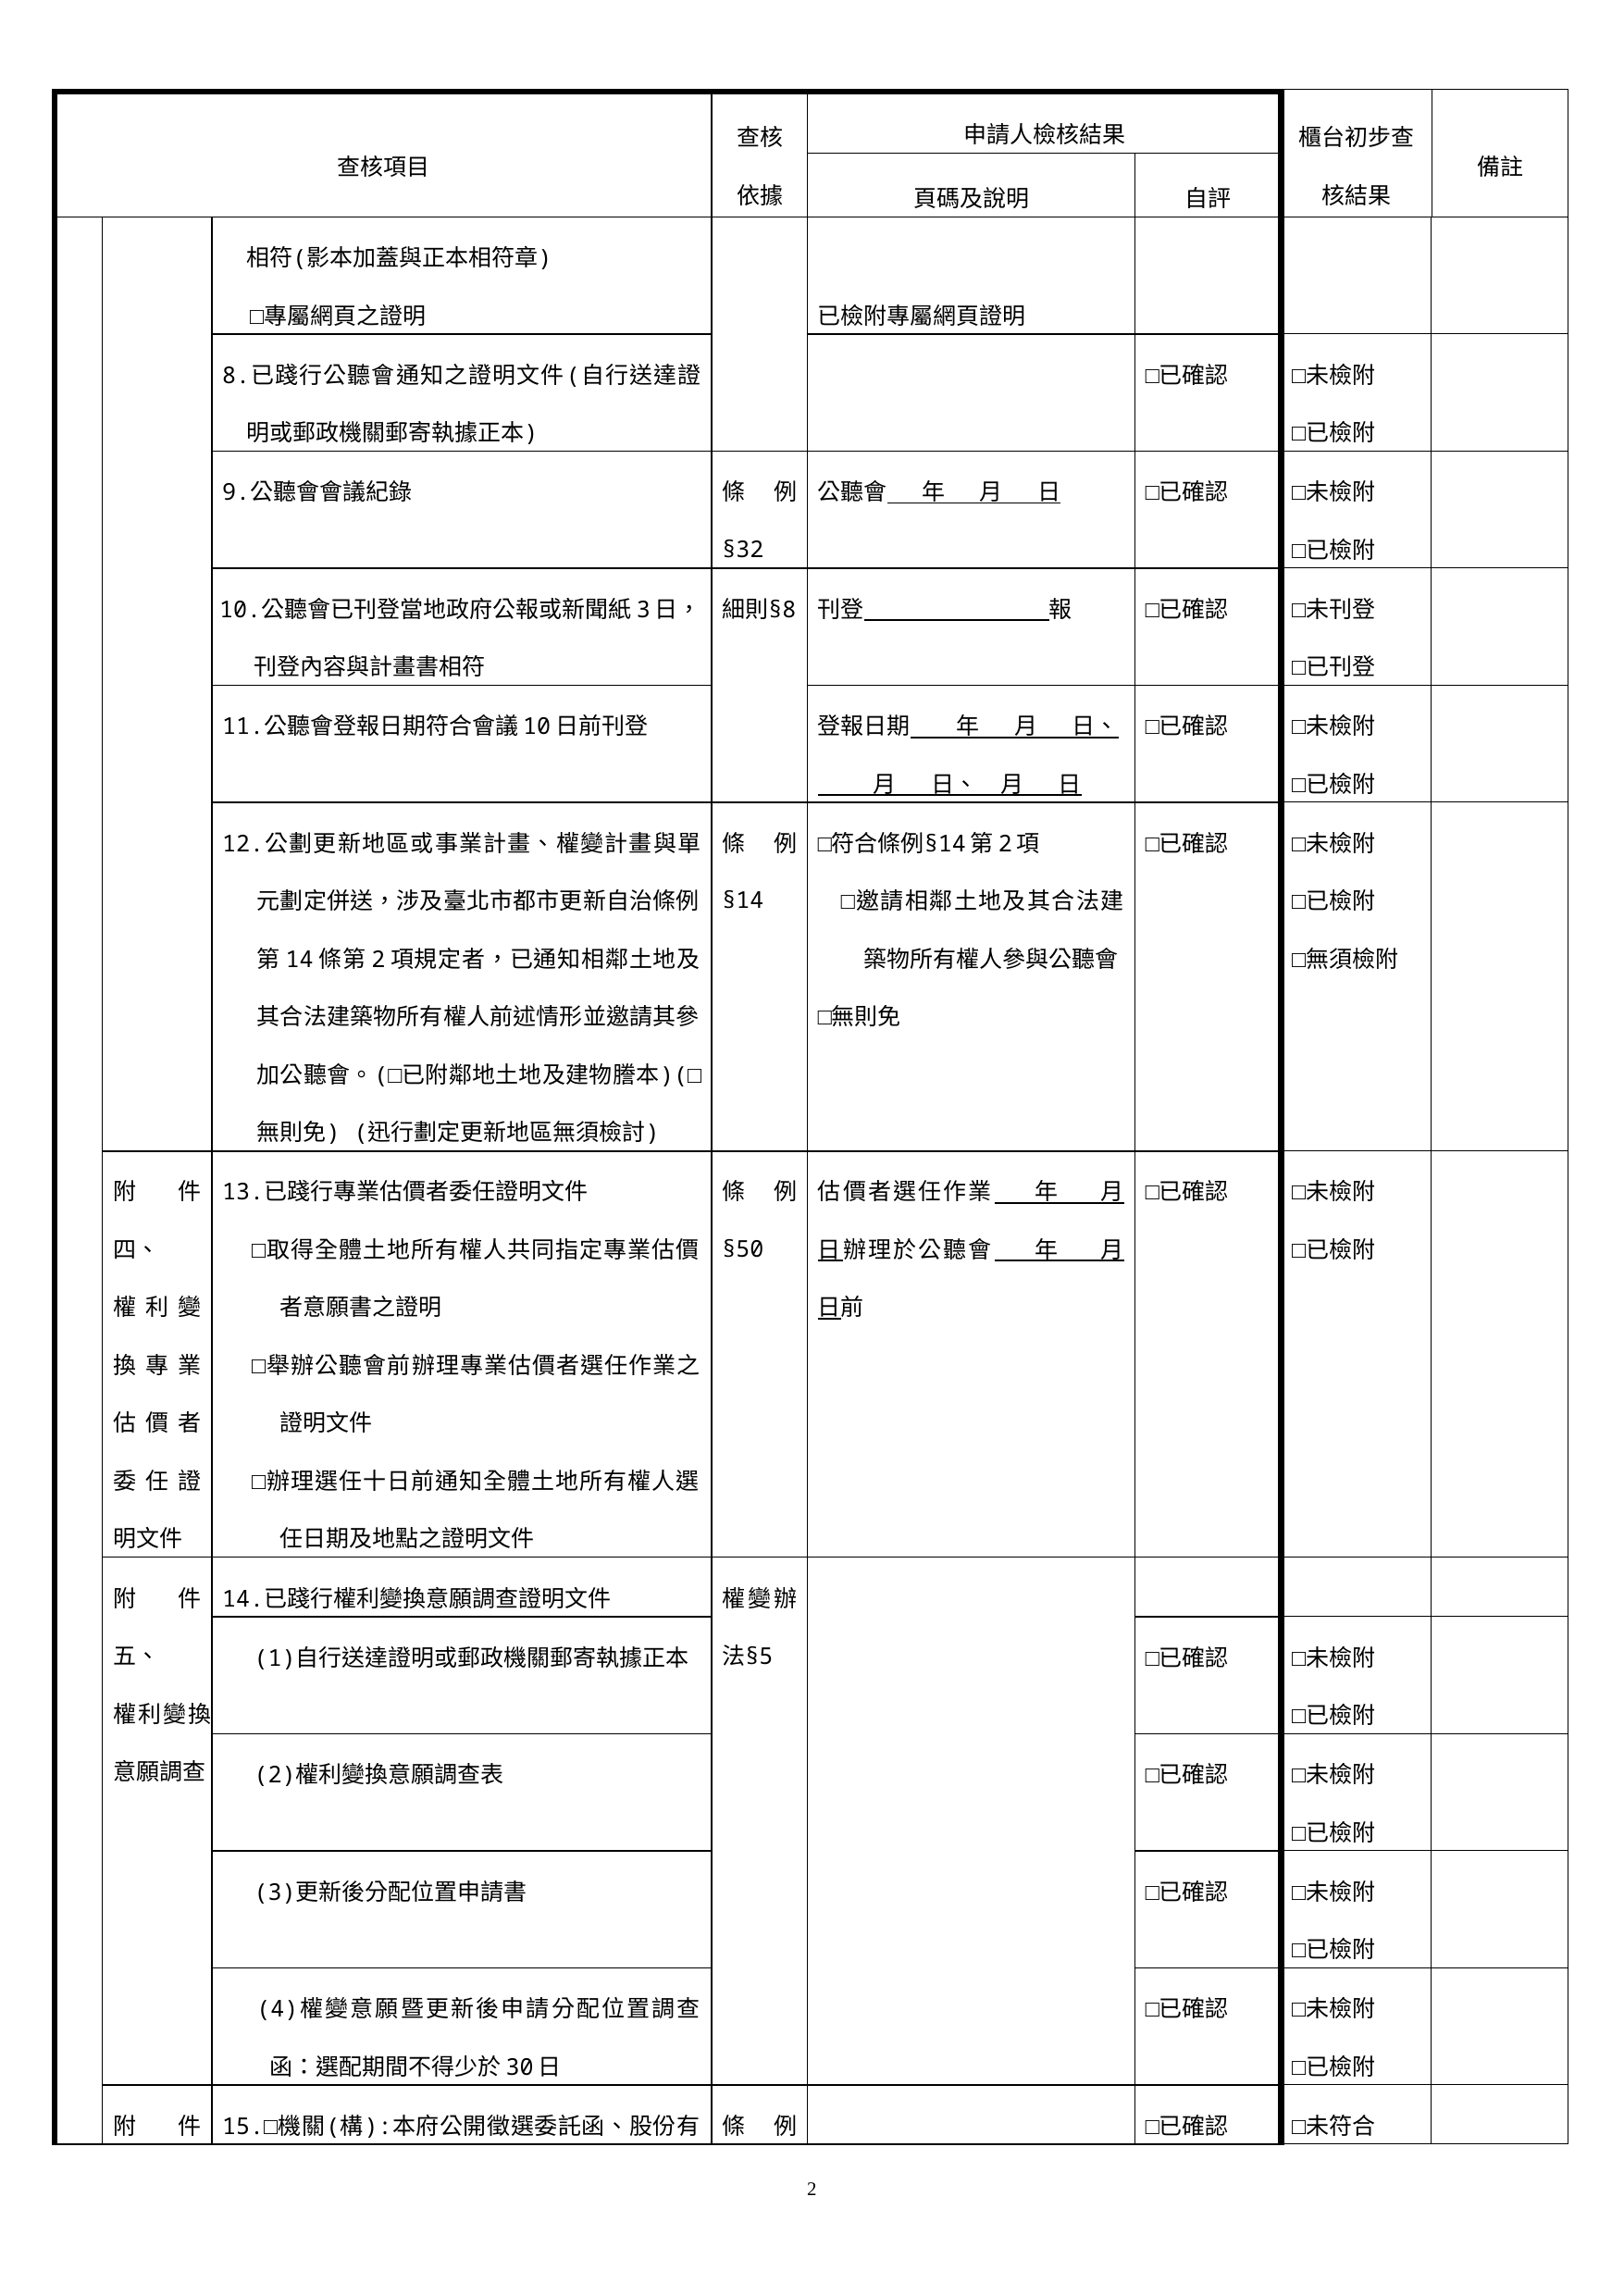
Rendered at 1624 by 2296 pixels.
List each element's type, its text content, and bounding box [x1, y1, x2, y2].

table_cell 相符(影本加蓋與正本相符章) □專屬網頁之證明 [213, 217, 711, 333]
table_cell [1135, 217, 1278, 333]
table_cell □已確認 [1135, 569, 1278, 685]
table_cell □未檢附 □已檢附 [1284, 1617, 1431, 1732]
table_cell (1)自行送達證明或郵政機關郵寄執據正本 [213, 1618, 711, 1732]
table_cell [1432, 1151, 1568, 1557]
table_cell □未檢附 □已檢附 [1284, 1851, 1431, 1967]
table_cell [1432, 1558, 1568, 1616]
table_cell [1284, 217, 1431, 333]
table_cell 10.公聽會已刊登當地政府公報或新聞紙3日，刊登內容與計畫書相符 [213, 569, 711, 685]
table_cell [1432, 1734, 1568, 1850]
table_cell □已確認 [1135, 1618, 1278, 1732]
table_header 查核項目 [57, 94, 711, 216]
table_header 櫃台初步查核結果 [1284, 90, 1432, 216]
table_cell 8.已踐行公聽會通知之證明文件(自行送達證明或郵政機關郵寄執據正本) [213, 335, 711, 451]
table_cell □未檢附 □已檢附 [1284, 452, 1431, 567]
table_cell 13.已踐行專業估價者委任證明文件 □取得全體土地所有權人共同指定專業估價者意願書之證明 □舉辦公聽會前辦理專業估價者選任作業之證明文件 □辦理選任十日前通知全體土地所有權人選任日期及地點之證明文件 [213, 1152, 711, 1557]
table_cell [808, 2086, 1134, 2143]
table_cell 12.公劃更新地區或事業計畫、權變計畫與單元劃定併送，涉及臺北市都市更新自治條例第14條第2項規定者，已通知相鄰土地及其合法建築物所有權人前述情形並邀請其參加公聽會。(□已附鄰地土地及建物謄本)(□無則免) (迅行劃定更新地區無須檢討) [213, 803, 711, 1150]
table_cell □已確認 [1135, 1734, 1278, 1850]
table_cell □已確認 [1135, 2086, 1278, 2143]
table_cell 11.公聽會登報日期符合會議10日前刊登 [213, 686, 711, 801]
table_cell [1135, 1558, 1278, 1616]
table_cell 登報日期 年 月 日、 月 日、 月 日 [808, 686, 1134, 801]
table_cell □符合條例§14第2項 □邀請相鄰土地及其合法建築物所有權人參與公聽會 □無則免 [808, 803, 1134, 1150]
table_cell □已確認 [1135, 1968, 1278, 2084]
table_cell 9.公聽會會議紀錄 [213, 452, 711, 567]
table_cell [808, 1558, 1134, 2084]
table_cell [1432, 1968, 1568, 2084]
table_cell □未檢附 □已檢附 [1284, 1734, 1431, 1850]
table_cell [103, 217, 211, 1150]
table_cell 附件五、 權利變換意願調查 [103, 1558, 211, 2084]
table_cell 權變辦法§5 [713, 1558, 807, 2084]
table_cell (2)權利變換意願調查表 [213, 1734, 711, 1850]
table_cell 自評 [1135, 154, 1278, 216]
table_cell 15.□機關(構):本府公開徵選委託函、股份有 [213, 2086, 711, 2143]
table_cell [1432, 334, 1568, 451]
table_cell □未檢附 □已檢附 [1284, 334, 1431, 451]
table_cell (4)權變意願暨更新後申請分配位置調查函：選配期間不得少於30日 [213, 1968, 711, 2084]
table_cell [1284, 1558, 1431, 1616]
table_cell □未刊登 □已刊登 [1284, 568, 1431, 685]
table_cell [1432, 217, 1568, 333]
table_cell 頁碼及說明 [808, 154, 1134, 216]
table_cell □已確認 [1135, 803, 1278, 1150]
table_cell 14.已踐行權利變換意願調查證明文件 [213, 1558, 711, 1616]
table_header 備註 [1432, 90, 1568, 216]
table_cell □未檢附 □已檢附 □無須檢附 [1284, 802, 1431, 1150]
table_cell 公聽會 年 月 日 [808, 452, 1134, 567]
table_cell [1432, 2085, 1568, 2143]
table_cell □未檢附 □已檢附 [1284, 1151, 1431, 1557]
table_cell □未檢附 □已檢附 [1284, 686, 1431, 801]
table_cell □已確認 [1135, 686, 1278, 801]
table_cell 附件 [103, 2086, 211, 2143]
table_cell [808, 335, 1134, 451]
table_header 申請人檢核結果 [808, 94, 1278, 153]
table_cell 估價者選任作業 年 月 日辦理於公聽會 年 月 日前 [808, 1152, 1134, 1557]
table_cell □已確認 [1135, 1152, 1278, 1557]
table_cell [1432, 568, 1568, 685]
table_cell [713, 217, 807, 451]
table_cell 條例 [713, 2086, 807, 2143]
table_cell □已確認 [1135, 452, 1278, 567]
table_cell [1432, 452, 1568, 567]
table_cell □未檢附 □已檢附 [1284, 1968, 1431, 2084]
table_cell 已檢附專屬網頁證明 [808, 217, 1134, 333]
table_cell 刊登 報 [808, 569, 1134, 685]
table_cell [1432, 802, 1568, 1150]
table_cell [1432, 686, 1568, 801]
table_cell □未符合 [1284, 2085, 1431, 2143]
table_cell 附件四、 權利變換專業估價者委任證明文件 [103, 1152, 211, 1557]
table_cell [1432, 1617, 1568, 1732]
table_cell (3)更新後分配位置申請書 [213, 1852, 711, 1967]
table_cell □已確認 [1135, 1852, 1278, 1967]
table_cell □已確認 [1135, 335, 1278, 451]
table_cell 條例§32 [713, 452, 807, 567]
table_cell [1432, 1851, 1568, 1967]
table_cell 細則§8 [713, 569, 807, 801]
table_cell 條例§50 [713, 1152, 807, 1557]
table_cell [57, 217, 102, 2143]
table_header 查核 依據 [713, 94, 807, 216]
table_cell 條例§14 [713, 803, 807, 1150]
